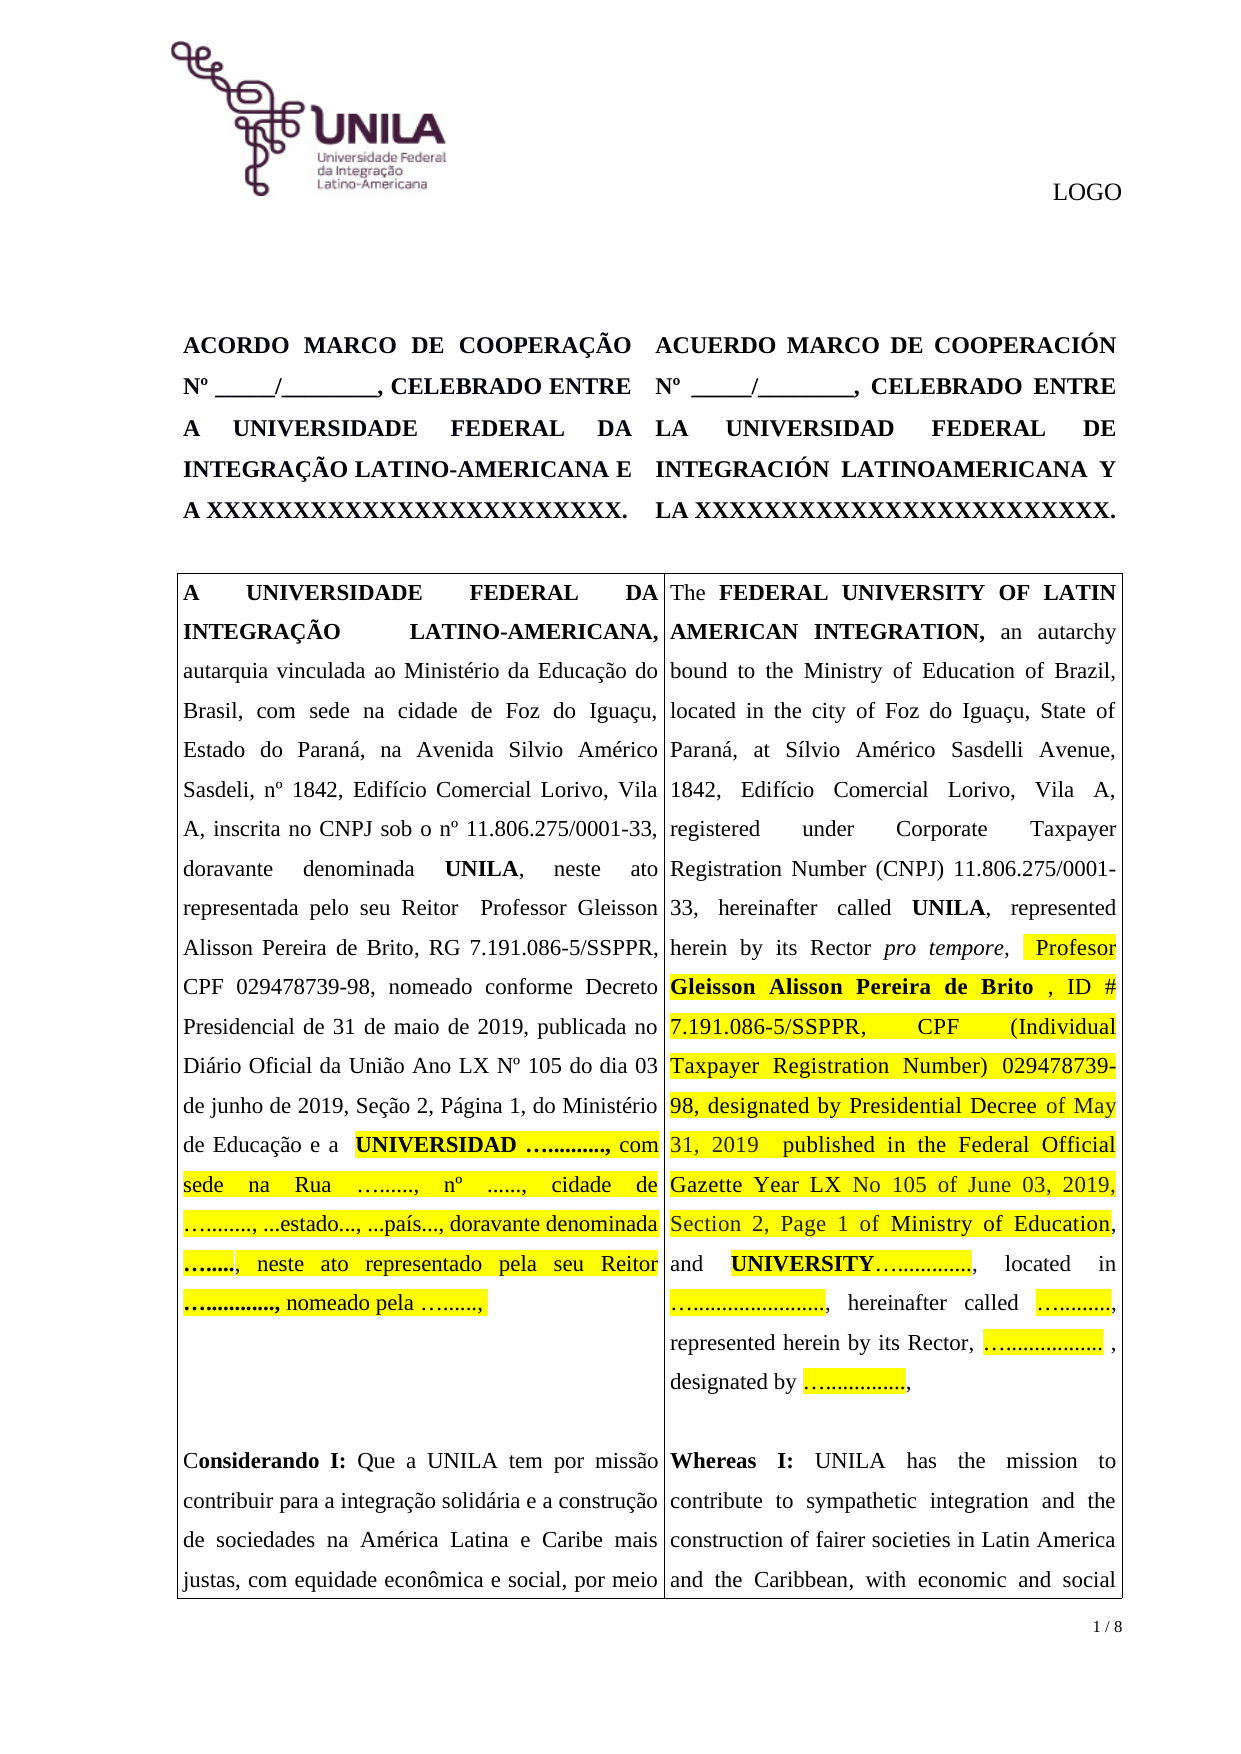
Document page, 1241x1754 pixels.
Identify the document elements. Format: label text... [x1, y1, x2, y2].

picture [171, 41, 447, 196]
table_header ACORDO MARCO DE COOPERAÇÃO Nº _____/________, CELEBRADO ENTRE A UNIVERSIDADE FEDERAL DA INTEGRAÇÃO LATINO-AMERICANA E A XXXXXXXXXXXXXXXXXXXXXXXX. [177, 325, 649, 530]
table_header ACUERDO MARCO DE COOPERACIÓN Nº _____/________, CELEBRADO ENTRE LA UNIVERSIDAD FEDERAL DE INTEGRACIÓN LATINOAMERICANA Y LA XXXXXXXXXXXXXXXXXXXXXXXX. [650, 325, 1122, 530]
table_header The FEDERAL UNIVERSITY OF LATIN AMERICAN INTEGRATION, an autarchy bound to the Ministry of Education of Brazil, located in the city of Foz do Iguaçu, State of Paraná, at Sílvio Américo Sasdelli Avenue, 1842, Edifício Comercial Lorivo, Vila A, registered under Corporate Taxpayer Registration Number (CNPJ) 11.806.275/0001-33, hereinafter called UNILA, represented herein by its Rector pro tempore, Profesor Gleisson Alisson Pereira de Brito , ID # 7.191.086-5/SSPPR, CPF (Individual Taxpayer Registration Number) 029478739-98, designated by Presidential Decree of May 31, 2019 published in the Federal Official Gazette Year LX No 105 of June 03, 2019, Section 2, Page 1 of Ministry of Education, and UNIVERSITY…............., located in …......................., hereinafter called …........., represented herein by its Rector, …................. , designated by ….............., Whereas I: UNILA has the mission to contribute to sympathetic integration and the construction of fairer societies in Latin America and the Caribbean, with economic and social [665, 574, 1122, 1598]
table_header A UNIVERSIDADE FEDERAL DA INTEGRAÇÃO LATINO-AMERICANA, autarquia vinculada ao Ministério da Educação do Brasil, com sede na cidade de Foz do Iguaçu, Estado do Paraná, na Avenida Silvio Américo Sasdeli, nº 1842, Edifício Comercial Lorivo, Vila A, inscrita no CNPJ sob o nº 11.806.275/0001-33, doravante denominada UNILA, neste ato representada pelo seu Reitor Professor Gleisson Alisson Pereira de Brito, RG 7.191.086-5/SSPPR, CPF 029478739-98, nomeado conforme Decreto Presidencial de 31 de maio de 2019, publicada no Diário Oficial da União Ano LX Nº 105 do dia 03 de junho de 2019, Seção 2, Página 1, do Ministério de Educação e a UNIVERSIDAD ….........., com sede na Rua …......, nº ......, cidade de …........, ...estado..., ...país..., doravante denominada …....., neste ato representado pela seu Reitor …............, nomeado pela …......, Considerando I: Que a UNILA tem por missão contribuir para a integração solidária e a construção de sociedades na América Latina e Caribe mais justas, com equidade econômica e social, por meio [178, 574, 664, 1598]
